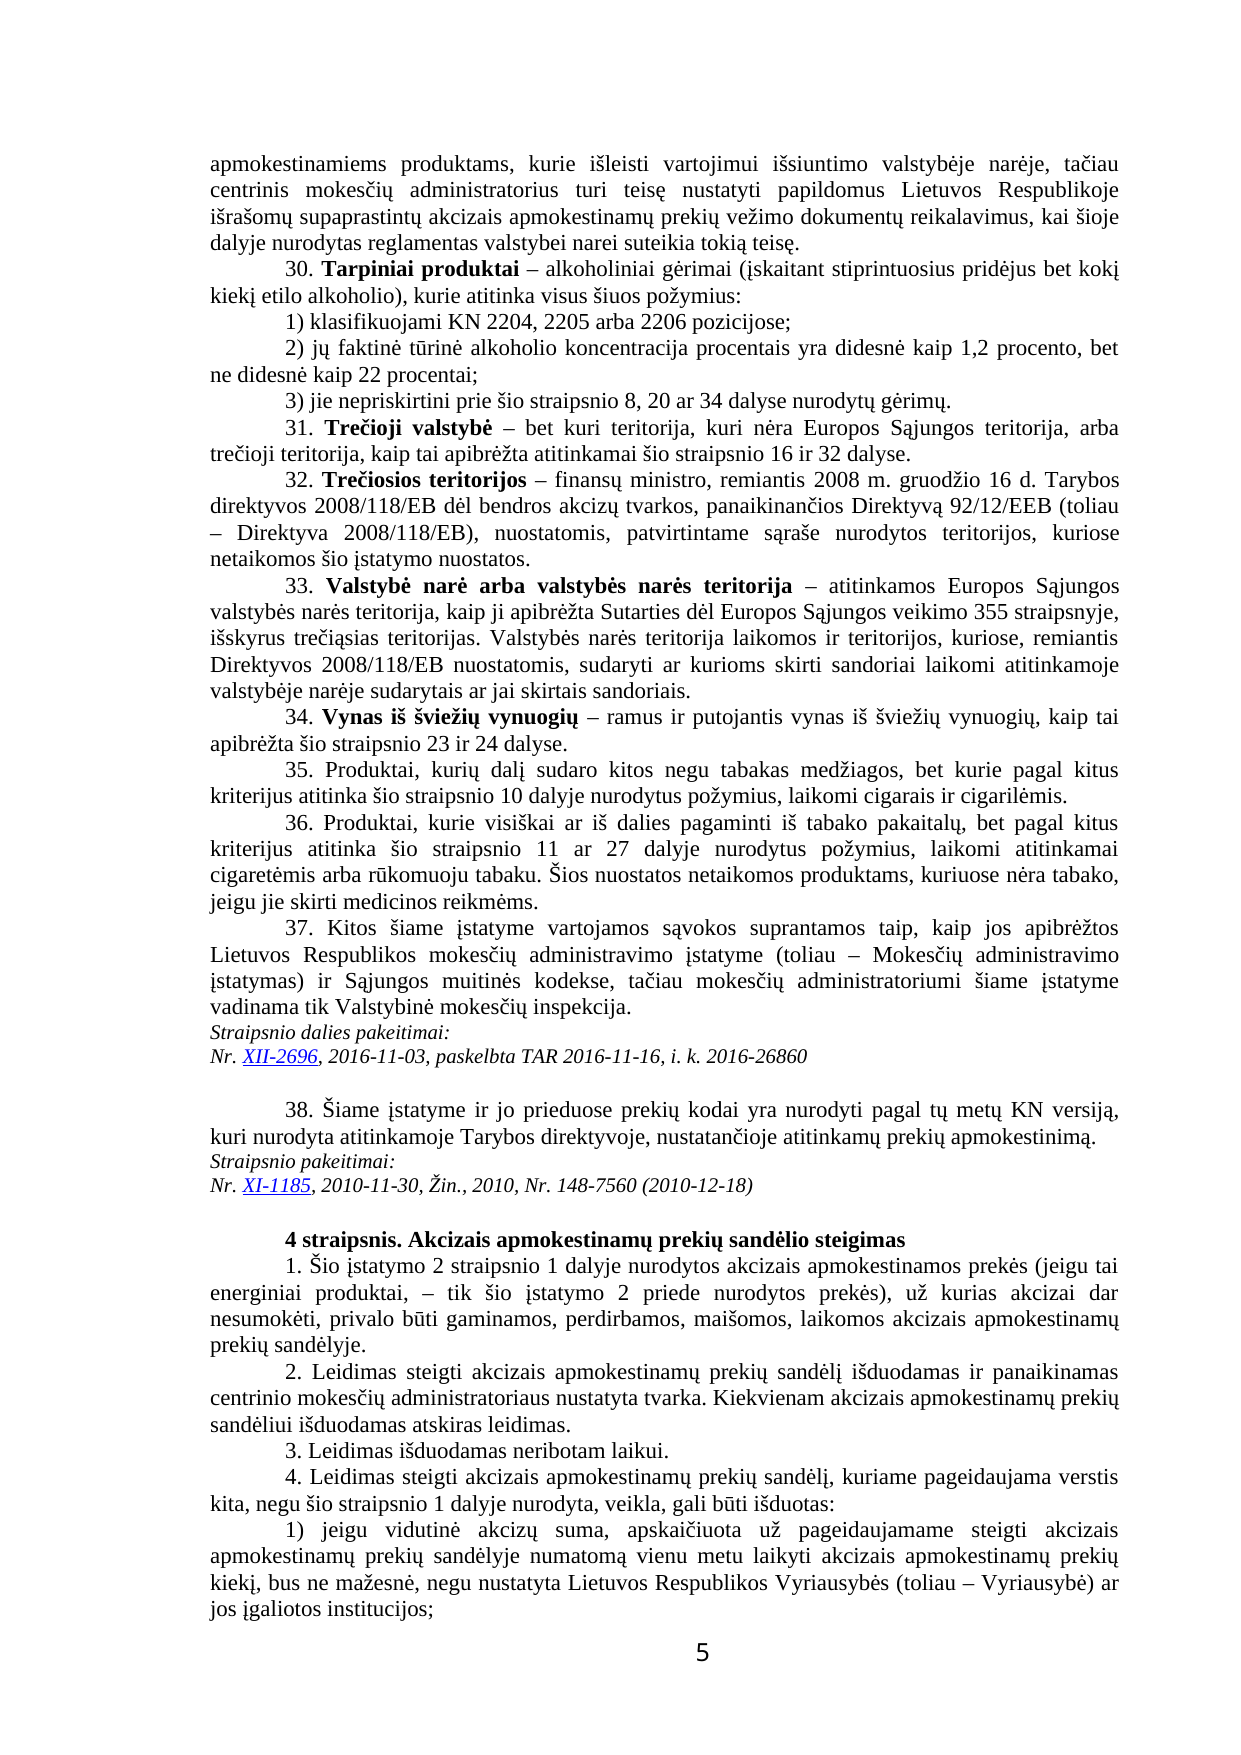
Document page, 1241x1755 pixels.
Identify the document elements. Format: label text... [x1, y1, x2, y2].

text 33. Valstybė narė arba valstybės narės teritorija – atitinkamos Europos Sąjungos valstybės narės teritorija, kaip ji apibrėžta Sutarties dėl Europos Sąjungos veikimo 355 straipsnyje, išskyrus trečiąsias teritorijas. Valstybės narės teritorija laikomos ir teritorijos, kuriose, remiantis Direktyvos 2008/118/EB nuostatomis, sudaryti ar kurioms skirti sandoriai laikomi atitinkamoje valstybėje narėje sudarytais ar jai skirtais sandoriais. [210, 572, 1120, 703]
text 4. Leidimas steigti akcizais apmokestinamų prekių sandėlį, kuriame pageidaujama verstis kita, negu šio straipsnio 1 dalyje nurodyta, veikla, gali būti išduotas: [210, 1463, 1120, 1516]
text Straipsnio dalies pakeitimai: [210, 1020, 1120, 1044]
text 1) klasifikuojami KN 2204, 2205 arba 2206 pozicijose; [210, 308, 1120, 334]
text 37. Kitos šiame įstatyme vartojamos sąvokos suprantamos taip, kaip jos apibrėžtos Lietuvos Respublikos mokesčių administravimo įstatyme (toliau – Mokesčių administravimo įstatymas) ir Sąjungos muitinės kodekse, tačiau mokesčių administratoriumi šiame įstatyme vadinama tik Valstybinė mokesčių inspekcija. [210, 914, 1120, 1020]
text Nr. XI-1185, 2010-11-30, Žin., 2010, Nr. 148-7560 (2010-12-18) [210, 1173, 1120, 1197]
text 4 straipsnis. Akcizais apmokestinamų prekių sandėlio steigimas [210, 1226, 1120, 1252]
text 34. Vynas iš šviežių vynuogių – ramus ir putojantis vynas iš šviežių vynuogių, kaip tai apibrėžta šio straipsnio 23 ir 24 dalyse. [210, 703, 1120, 756]
text 1. Šio įstatymo 2 straipsnio 1 dalyje nurodytos akcizais apmokestinamos prekės (jeigu tai energiniai produktai, – tik šio įstatymo 2 priede nurodytos prekės), už kurias akcizai dar nesumokėti, privalo būti gaminamos, perdirbamos, maišomos, laikomos akcizais apmokestinamų prekių sandėlyje. [210, 1252, 1120, 1358]
text 30. Tarpiniai produktai – alkoholiniai gėrimai (įskaitant stiprintuosius pridėjus bet kokį kiekį etilo alkoholio), kurie atitinka visus šiuos požymius: [210, 255, 1120, 308]
text 3. Leidimas išduodamas neribotam laikui. [210, 1437, 1120, 1463]
text 35. Produktai, kurių dalį sudaro kitos negu tabakas medžiagos, bet kurie pagal kitus kriterijus atitinka šio straipsnio 10 dalyje nurodytus požymius, laikomi cigarais ir cigarilėmis. [210, 756, 1120, 809]
text 3) jie nepriskirtini prie šio straipsnio 8, 20 ar 34 dalyse nurodytų gėrimų. [210, 387, 1120, 413]
text 36. Produktai, kurie visiškai ar iš dalies pagaminti iš tabako pakaitalų, bet pagal kitus kriterijus atitinka šio straipsnio 11 ar 27 dalyje nurodytus požymius, laikomi atitinkamai cigaretėmis arba rūkomuoju tabaku. Šios nuostatos netaikomos produktams, kuriuose nėra tabako, jeigu jie skirti medicinos reikmėms. [210, 809, 1120, 914]
text Nr. XII-2696, 2016-11-03, paskelbta TAR 2016-11-16, i. k. 2016-26860 [210, 1044, 1120, 1068]
text 1) jeigu vidutinė akcizų suma, apskaičiuota už pageidaujamame steigti akcizais apmokestinamų prekių sandėlyje numatomą vienu metu laikyti akcizais apmokestinamų prekių kiekį, bus ne mažesnė, negu nustatyta Lietuvos Respublikos Vyriausybės (toliau – Vyriausybė) ar jos įgaliotos institucijos; [210, 1516, 1120, 1621]
text apmokestinamiems produktams, kurie išleisti vartojimui išsiuntimo valstybėje narėje, tačiau centrinis mokesčių administratorius turi teisę nustatyti papildomus Lietuvos Respublikoje išrašomų supaprastintų akcizais apmokestinamų prekių vežimo dokumentų reikalavimus, kai šioje dalyje nurodytas reglamentas valstybei narei suteikia tokią teisę. [210, 150, 1120, 255]
text Straipsnio pakeitimai: [210, 1149, 1120, 1173]
text 38. Šiame įstatyme ir jo prieduose prekių kodai yra nurodyti pagal tų metų KN versiją, kuri nurodyta atitinkamoje Tarybos direktyvoje, nustatančioje atitinkamų prekių apmokestinimą. [210, 1097, 1120, 1149]
text 2. Leidimas steigti akcizais apmokestinamų prekių sandėlį išduodamas ir panaikinamas centrinio mokesčių administratoriaus nustatyta tvarka. Kiekvienam akcizais apmokestinamų prekių sandėliui išduodamas atskiras leidimas. [210, 1358, 1120, 1437]
text 31. Trečioji valstybė – bet kuri teritorija, kuri nėra Europos Sąjungos teritorija, arba trečioji teritorija, kaip tai apibrėžta atitinkamai šio straipsnio 16 ir 32 dalyse. [210, 413, 1120, 466]
text 32. Trečiosios teritorijos – finansų ministro, remiantis 2008 m. gruodžio 16 d. Tarybos direktyvos 2008/118/EB dėl bendros akcizų tvarkos, panaikinančios Direktyvą 92/12/EEB (toliau – Direktyva 2008/118/EB), nuostatomis, patvirtintame sąraše nurodytos teritorijos, kuriose netaikomos šio įstatymo nuostatos. [210, 466, 1120, 572]
text 2) jų faktinė tūrinė alkoholio koncentracija procentais yra didesnė kaip 1,2 procento, bet ne didesnė kaip 22 procentai; [210, 334, 1120, 387]
